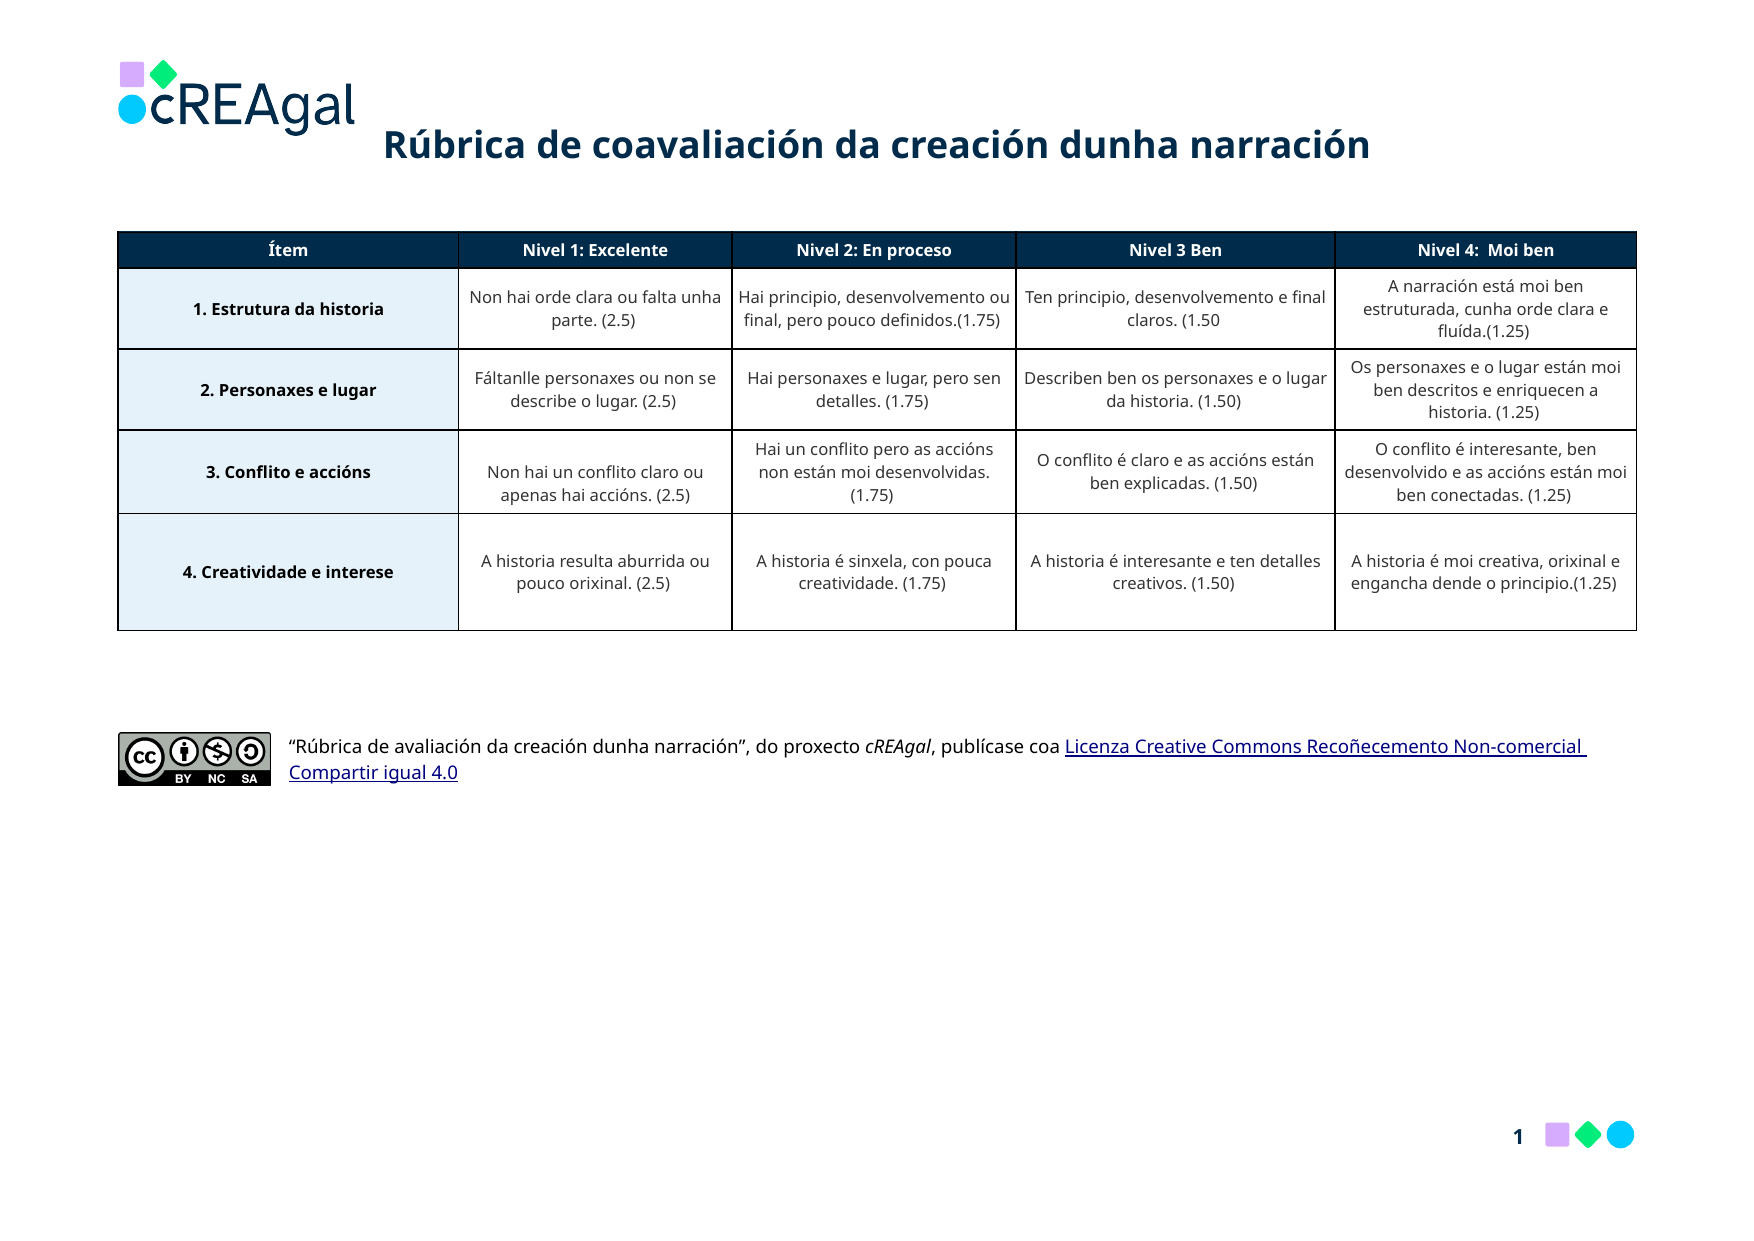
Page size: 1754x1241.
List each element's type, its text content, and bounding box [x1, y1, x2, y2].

table_header Ítem [119, 233, 458, 267]
table_header Nivel 1: Excelente [459, 233, 731, 267]
picture [118, 732, 271, 786]
table_header Nivel 4: Moi ben [1336, 233, 1636, 267]
table_cell Ten principio, desenvolvemento e final claros. (1.50 [1017, 269, 1334, 348]
picture [118, 60, 355, 136]
table_cell 3. Conflito e accións [119, 431, 458, 513]
table_header Nivel 3 Ben [1017, 233, 1334, 267]
table_cell 4. Creatividade e interese [119, 514, 458, 630]
table_cell A historia é moi creativa, orixinal e engancha dende o principio.(1.25) [1336, 514, 1636, 630]
table_cell Describen ben os personaxes e o lugar da historia. (1.50) [1017, 350, 1334, 429]
table_cell Hai personaxes e lugar, pero sen detalles. (1.75) [733, 350, 1015, 429]
table_cell A historia resulta aburrida ou pouco orixinal. (2.5) [459, 514, 731, 630]
table_header Nivel 2: En proceso [733, 233, 1015, 267]
table_cell 2. Personaxes e lugar [119, 350, 458, 429]
table_cell Non hai un conflito claro ou apenas hai accións. (2.5) [459, 431, 731, 513]
table_cell A historia é interesante e ten detalles creativos. (1.50) [1017, 514, 1334, 630]
table_cell Non hai orde clara ou falta unha parte. (2.5) [459, 269, 731, 348]
table_cell Os personaxes e o lugar están moi ben descritos e enriquecen a historia. (1.25) [1336, 350, 1636, 429]
table_cell 1. Estrutura da historia [119, 269, 458, 348]
table_cell Hai un conflito pero as accións non están moi desenvolvidas. (1.75) [733, 431, 1015, 513]
table_cell A historia é sinxela, con pouca creatividade. (1.75) [733, 514, 1015, 630]
table_cell Fáltanlle personaxes ou non se describe o lugar. (2.5) [459, 350, 731, 429]
table_cell Hai principio, desenvolvemento ou final, pero pouco definidos.(1.75) [733, 269, 1015, 348]
table_cell O conflito é claro e as accións están ben explicadas. (1.50) [1017, 431, 1334, 513]
table_cell O conflito é interesante, ben desenvolvido e as accións están moi ben conectadas. (1.25) [1336, 431, 1636, 513]
table_cell A narración está moi ben estruturada, cunha orde clara e fluída.(1.25) [1336, 269, 1636, 348]
text “Rúbrica de avaliación da creación dunha narración”, do proxecto cREAgal, publícase coa Licenza Creative Commons Recoñecemento Non-comercial Compartir igual 4.0 [271, 733, 1636, 784]
